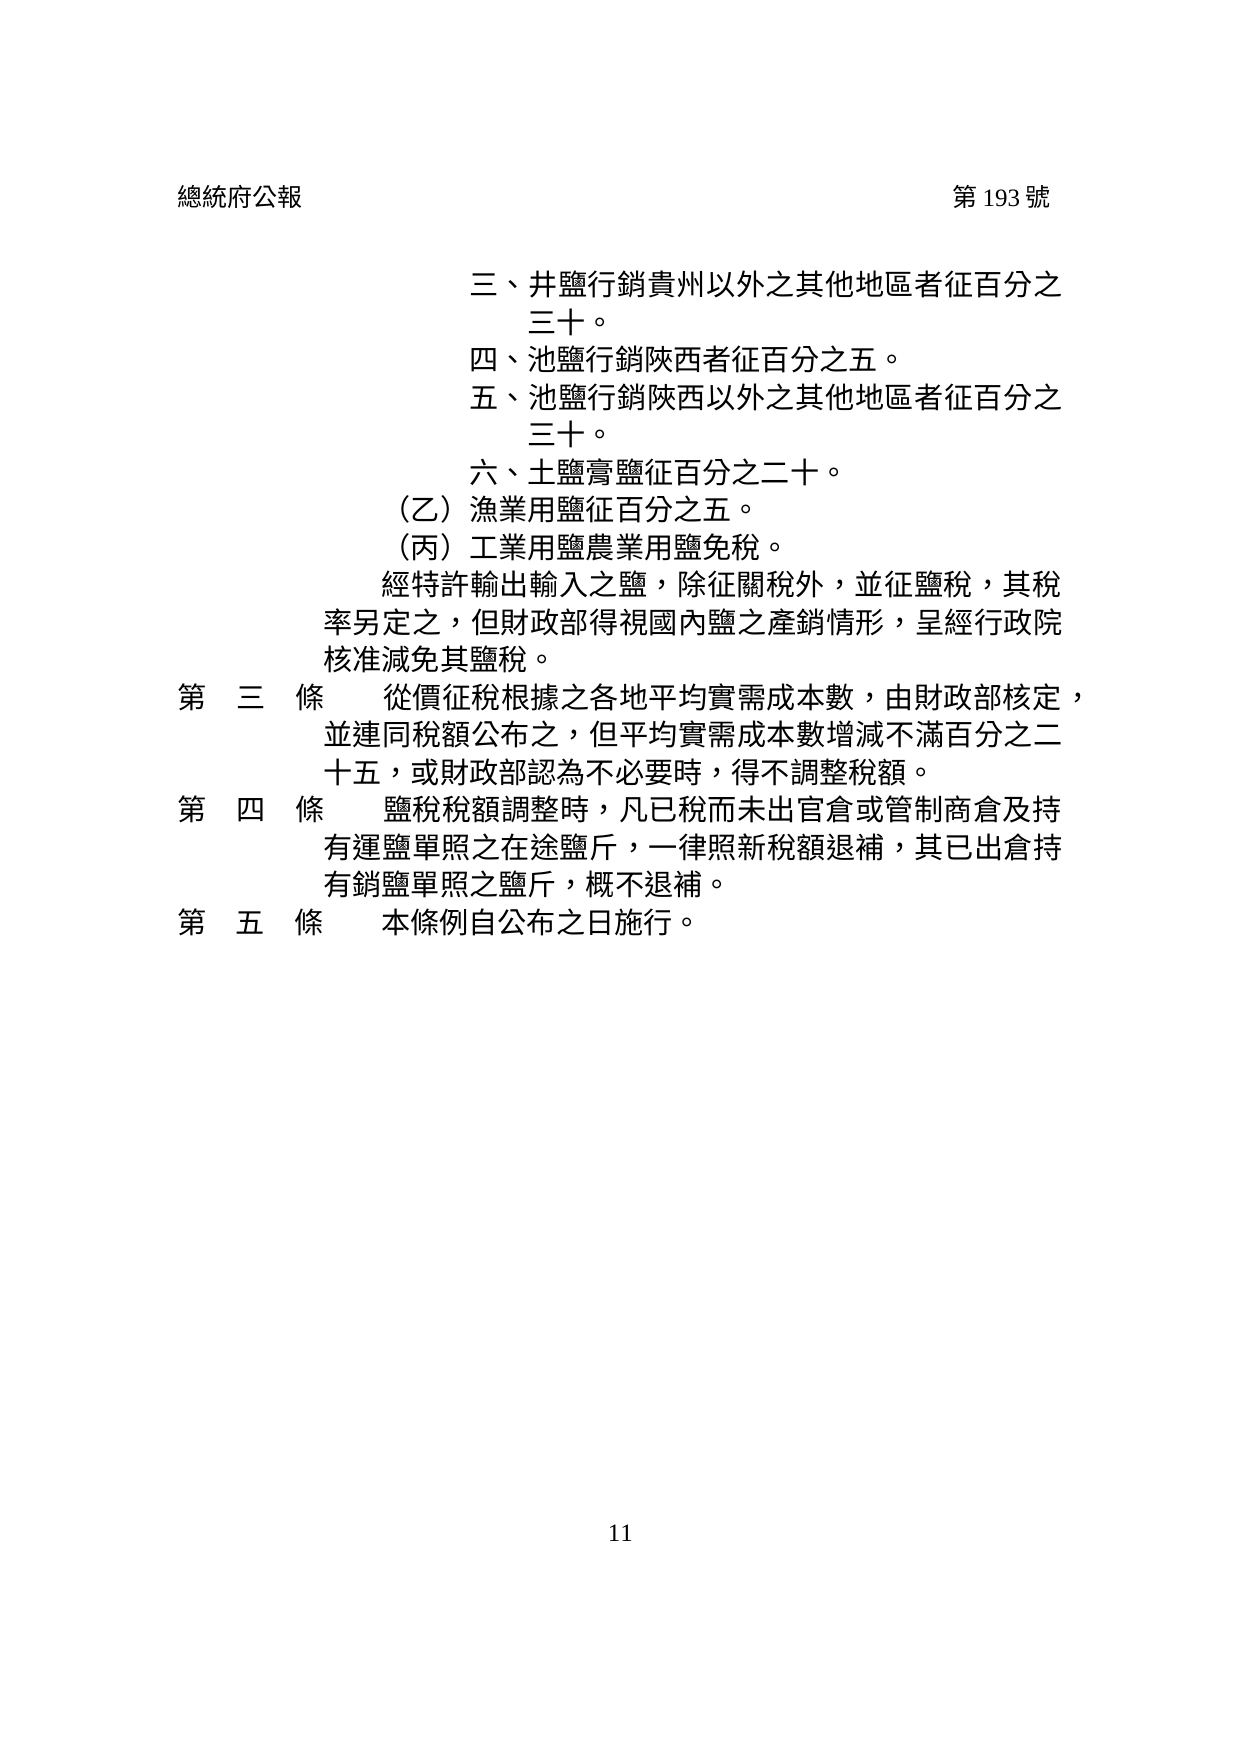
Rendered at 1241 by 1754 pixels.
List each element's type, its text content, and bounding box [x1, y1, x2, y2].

text 五、池鹽行銷陜西以外之其他地區者征百分之三十。 [469, 378, 1063, 453]
text 六、土鹽膏鹽征百分之二十。 [469, 453, 1063, 491]
text 四、池鹽行銷陜西者征百分之五。 [469, 341, 1063, 378]
text 第 四 條 鹽稅稅額調整時，凡已稅而未出官倉或管制商倉及持有運鹽單照之在途鹽斤，一律照新稅額退補，其已出倉持有銷鹽單照之鹽斤，概不退補。 [177, 791, 1063, 903]
text 三、井鹽行銷貴州以外之其他地區者征百分之三十。 [469, 266, 1063, 341]
text 第 三 條 從價征稅根據之各地平均實需成本數，由財政部核定，並連同稅額公布之，但平均實需成本數增減不滿百分之二十五，或財政部認為不必要時，得不調整稅額。 [177, 678, 1063, 791]
text （丙）工業用鹽農業用鹽免稅。 [381, 528, 1063, 566]
text 第 五 條 本條例自公布之日施行。 [177, 903, 1063, 941]
text （乙）漁業用鹽征百分之五。 [381, 491, 1063, 528]
text 經特許輸出輸入之鹽，除征關稅外，並征鹽稅，其稅率另定之，但財政部得視國內鹽之產銷情形，呈經行政院核准減免其鹽稅。 [323, 566, 1063, 678]
